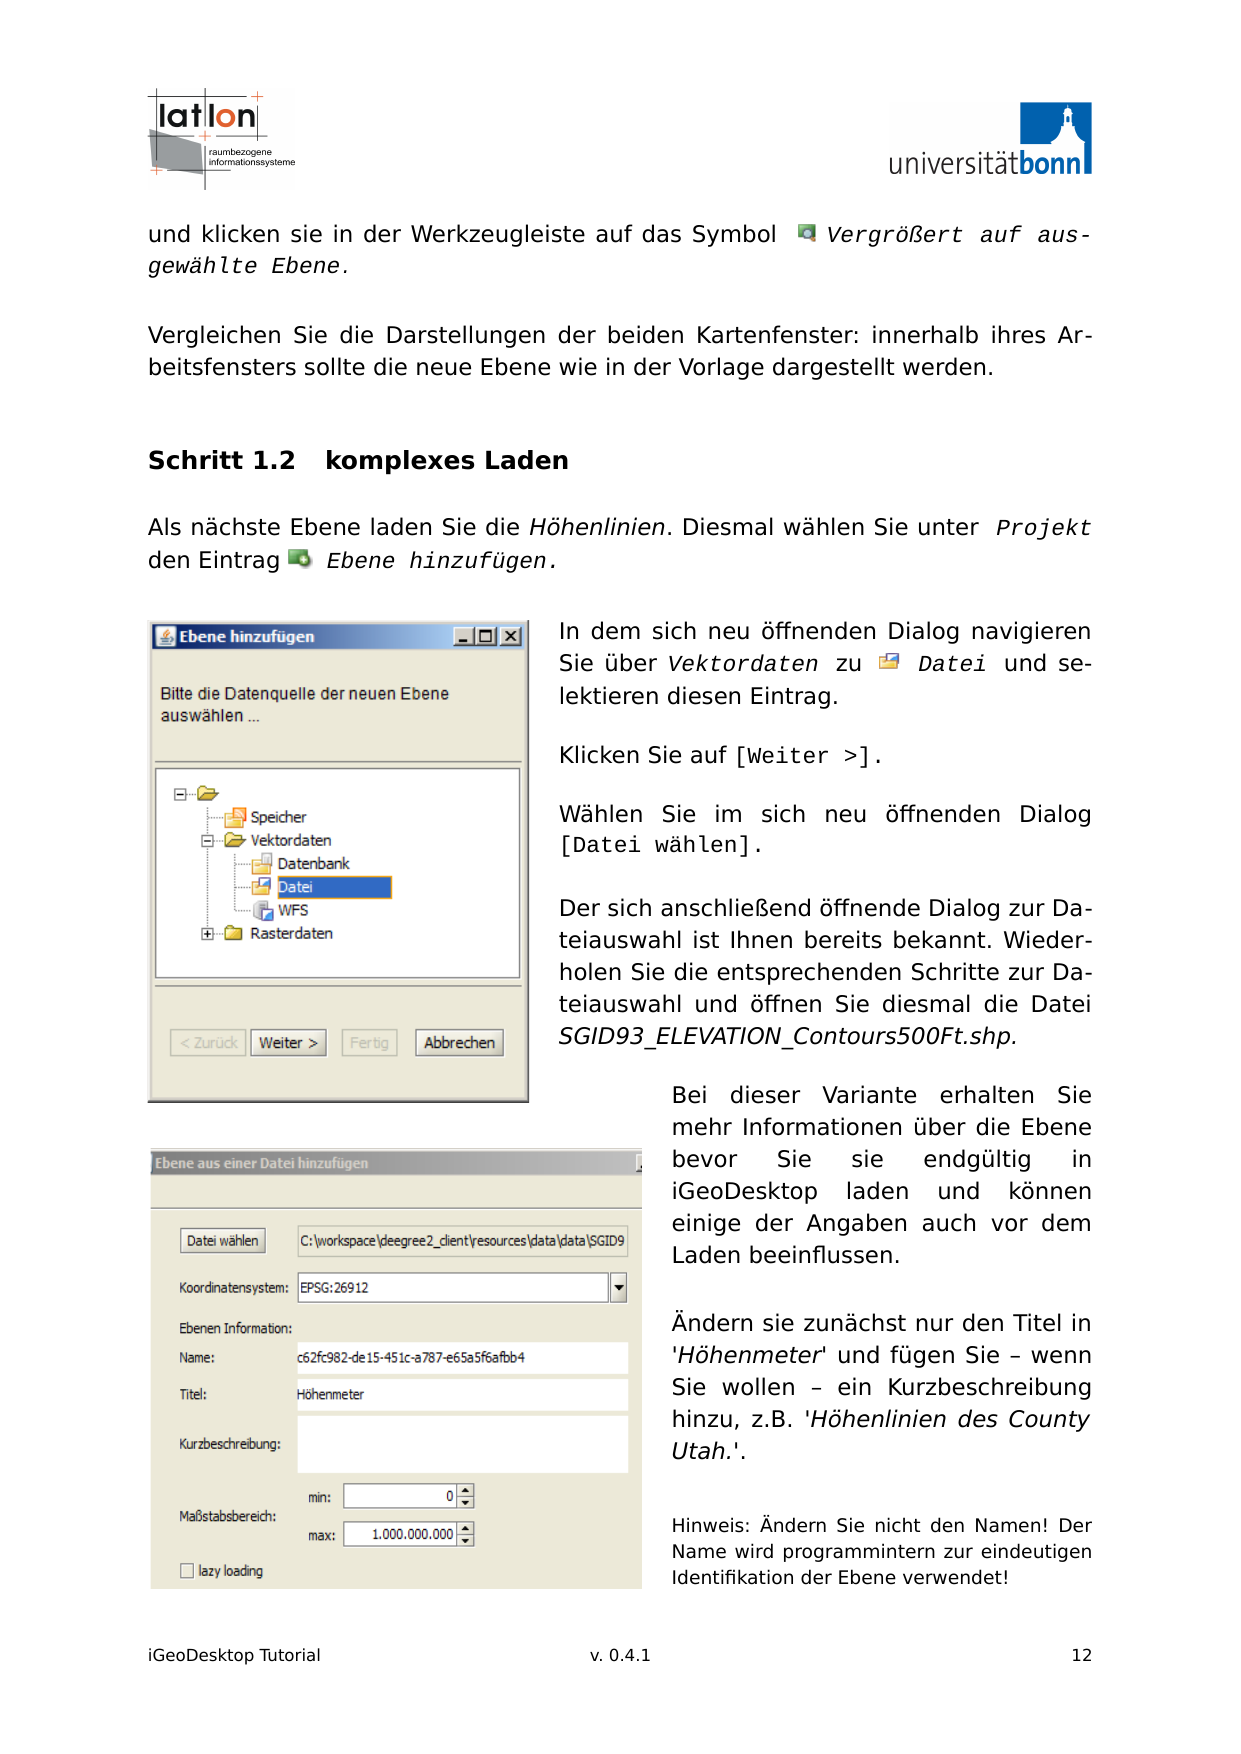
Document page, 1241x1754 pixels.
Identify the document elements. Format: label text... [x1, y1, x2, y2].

text Hinweis: Ändern Sie nicht den Namen! Der Name wird programmintern zur eindeutigen Identifikation der Ebene verwendet! [642, 1489, 1092, 1589]
subtitle komplexes Laden [148, 446, 1092, 475]
picture [797, 223, 817, 243]
text und klicken sie in der Werkzeugleiste auf das Symbol Vergrößert auf aus­gewählte Ebene. [148, 221, 1092, 281]
picture [879, 652, 902, 671]
picture [889, 102, 1093, 174]
text In dem sich neu öffnenden Dialog navigieren Sie über Vektordaten zu Datei und se­lektieren diesen Eintrag. Klicken Sie auf [Weiter >]. Wählen Sie im sich neu öffnenden Dialog [Datei wählen]. Der sich anschließend öffnende Dialog zur Da­teiauswahl ist Ihnen bereits bekannt. Wieder­holen Sie die entsprechenden Schritte zur Da­teiauswahl und öffnen Sie diesmal die Datei SGID93_ELEVATION_Contours500Ft.shp. Bei dieser Variante erhalten Sie mehr Informationen über die Ebene bevor Sie sie endgültig in iGeoDesktop laden und können einige der Angaben auch vor dem La­den beeinflussen. [148, 618, 1092, 1268]
picture [147, 88, 295, 190]
picture [150, 1148, 642, 1589]
text Vergleichen Sie die Darstellungen der beiden Kartenfenster: innerhalb ihres Ar­beitsfensters sollte die neue Ebene wie in der Vorlage dargestellt werden. [148, 322, 1092, 381]
text Als nächste Ebene laden Sie die Höhenlinien. Diesmal wählen Sie unter Projekt den Eintrag Ebene hinzufügen. [148, 514, 1092, 576]
picture [287, 548, 313, 569]
picture [147, 620, 530, 1103]
text Ändern sie zunächst nur den Titel in 'Höhenmeter' und fügen Sie – wenn Sie wollen – ein Kurzbeschreibung hinzu, z.B. 'Höhenlinien des County Utah.'. [642, 1310, 1092, 1465]
